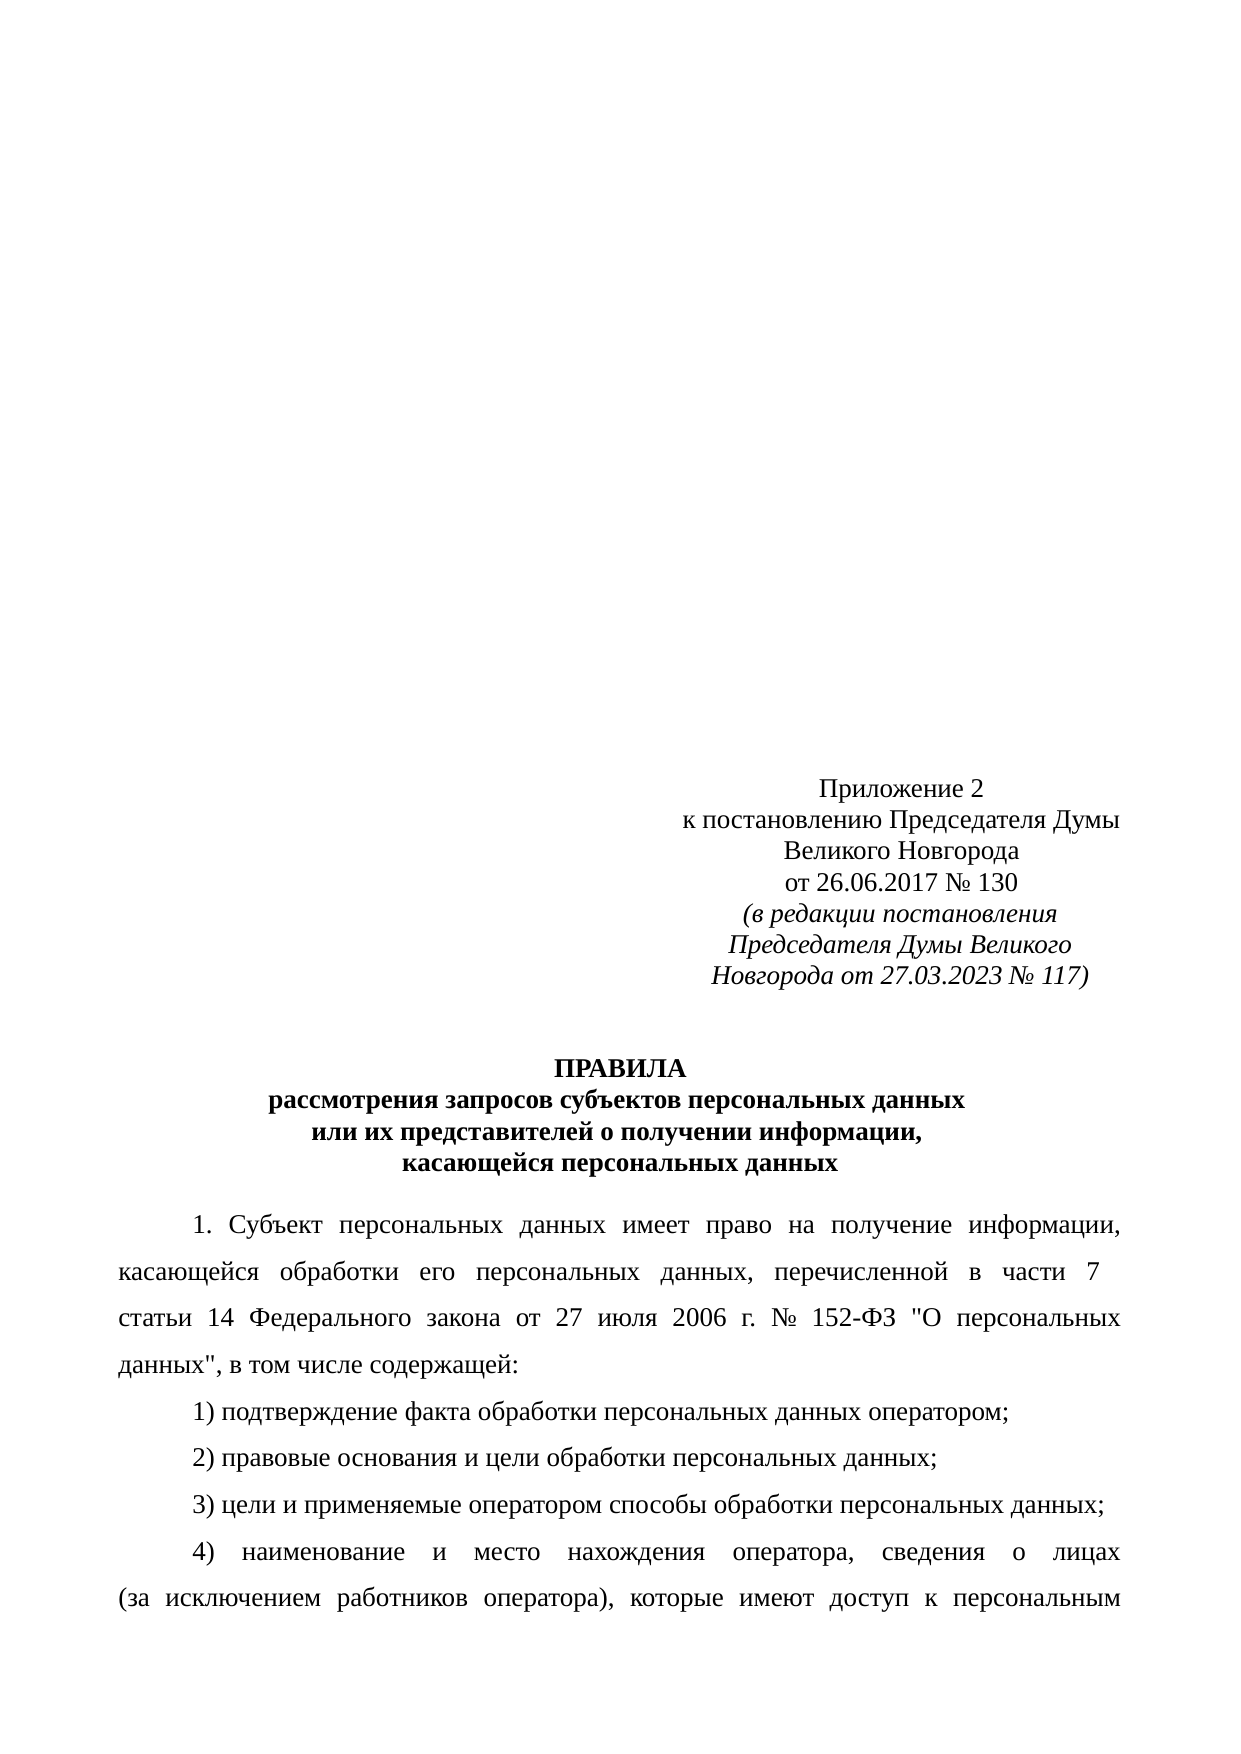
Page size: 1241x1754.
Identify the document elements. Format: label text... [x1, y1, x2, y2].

text (в редакции постановления Председателя Думы Великого Новгорода от 27.03.2023 № 117) [681, 897, 1122, 990]
text 1. Субъект персональных данных имеет право на получение информации, касающейся обработки его персональных данных, перечисленной в части 7 статьи 14 Федерального закона от 27 июля 2006 г. № 152-ФЗ "О персональных данных", в том числе содержащей: [118, 1208, 1122, 1379]
text 4) наименование и место нахождения оператора, сведения о лицах (за исключением работников оператора), которые имеют доступ к персональным [118, 1535, 1122, 1613]
text Приложение 2 [681, 772, 1122, 803]
text рассмотрения запросов субъектов персональных данных или их представителей о получении информации, касающейся персональных данных [118, 1084, 1122, 1177]
text 1) подтверждение факта обработки персональных данных оператором; [118, 1395, 1122, 1426]
text к постановлению Председателя Думы Великого Новгорода [681, 803, 1122, 866]
text 2) правовые основания и цели обработки персональных данных; [118, 1442, 1122, 1473]
text от 26.06.2017 № 130 [681, 866, 1122, 897]
text 3) цели и применяемые оператором способы обработки персональных данных; [118, 1488, 1122, 1519]
text ПРАВИЛА [118, 1052, 1122, 1084]
